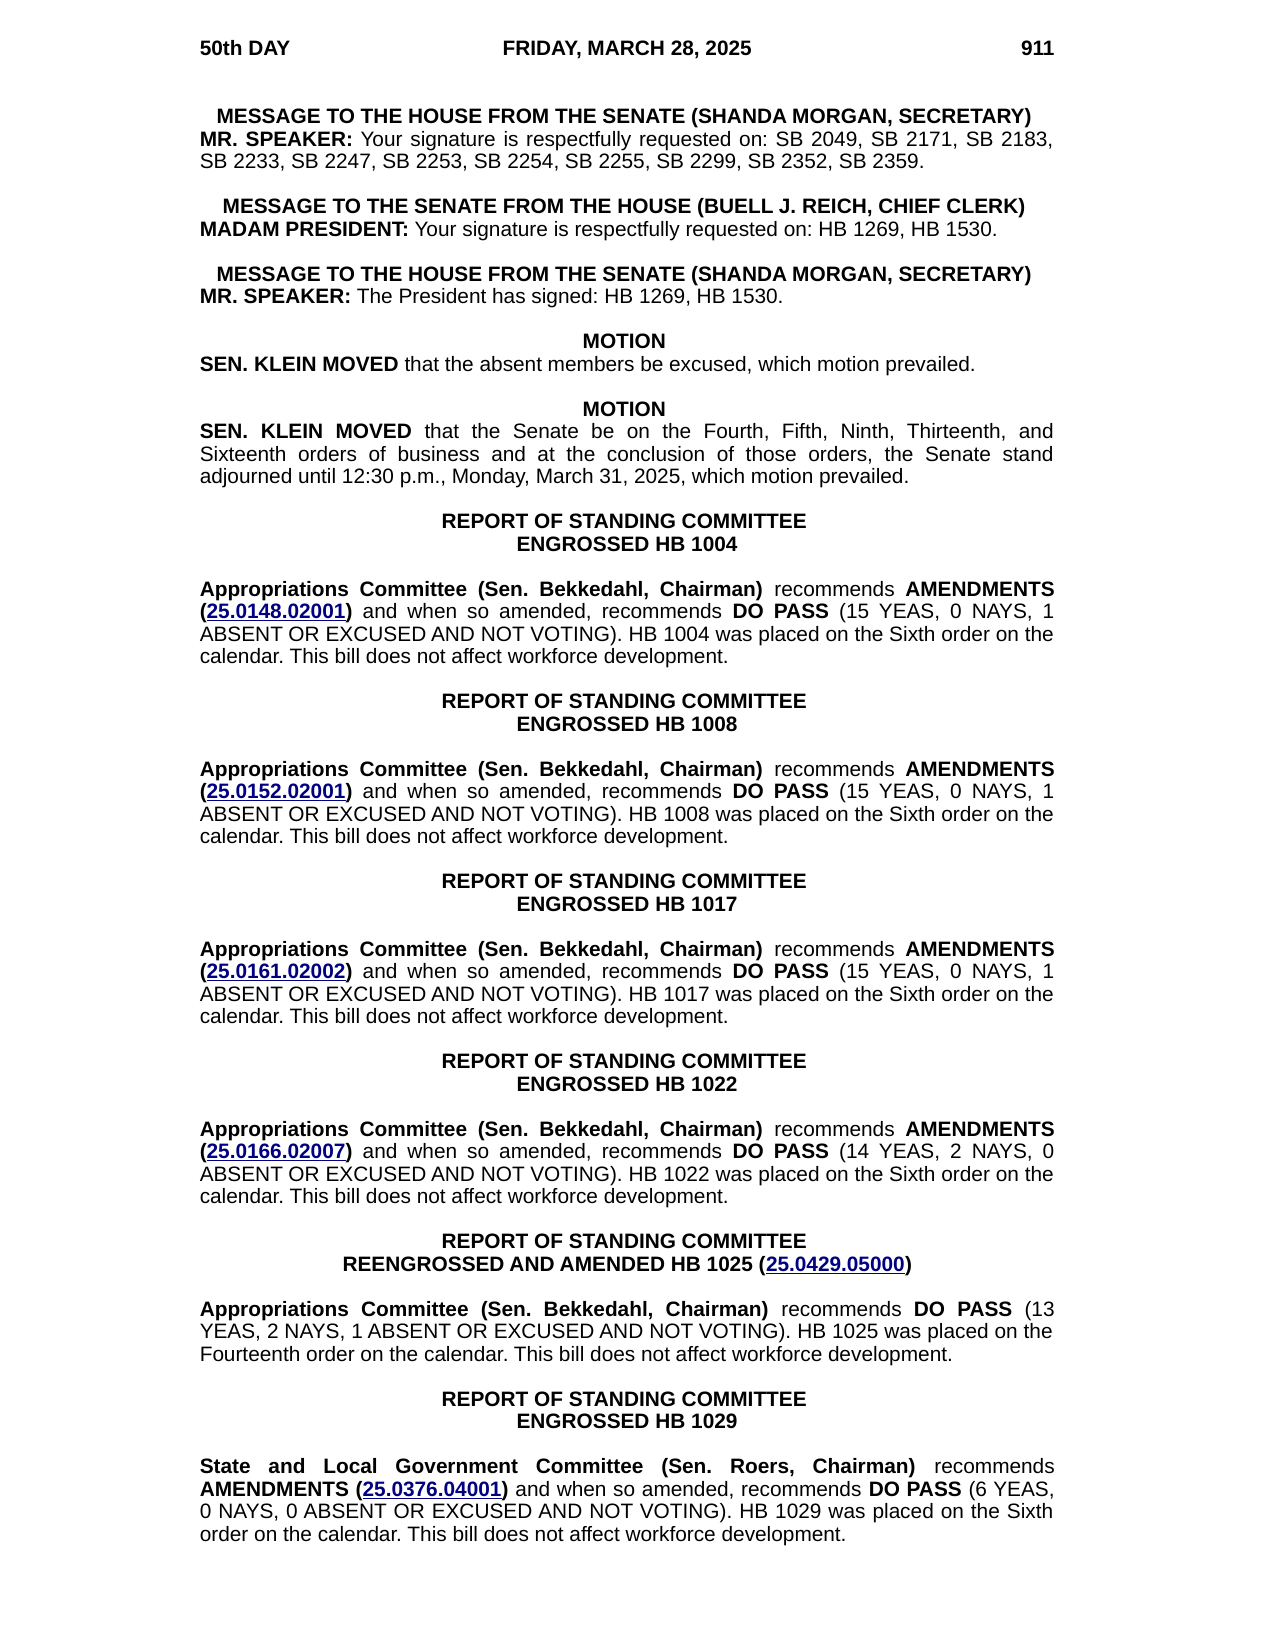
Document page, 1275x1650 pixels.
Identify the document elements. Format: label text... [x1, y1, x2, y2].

text State and Local Government Committee (Sen. Roers, Chairman) recommends AMENDMENTS (25.0376.04001) and when so amended, recommends DO PASS (6 YEAS, 0 NAYS, 0 ABSENT OR EXCUSED AND NOT VOTING). HB 1029 was placed on the Sixth order on the calendar. This bill does not affect workforce development. [199, 1456, 1054, 1546]
text REPORT OF STANDING COMMITTEE ENGROSSED HB 1022 [199, 1051, 1054, 1096]
text [0, 0, 118, 42]
text MESSAGE TO THE HOUSE FROM THE SENATE (SHANDA MORGAN, SECRETARY) [199, 263, 1054, 286]
text REPORT OF STANDING COMMITTEE REENGROSSED AND AMENDED HB 1025 (25.0429.05000) [199, 1231, 1054, 1276]
text Appropriations Committee (Sen. Bekkedahl, Chairman) recommends AMENDMENTS (25.0161.02002) and when so amended, recommends DO PASS (15 YEAS, 0 NAYS, 1 ABSENT OR EXCUSED AND NOT VOTING). HB 1017 was placed on the Sixth order on the calendar. This bill does not affect workforce development. [199, 938, 1054, 1028]
text MESSAGE TO THE SENATE FROM THE HOUSE (BUELL J. REICH, CHIEF CLERK) [199, 196, 1054, 218]
text Appropriations Committee (Sen. Bekkedahl, Chairman) recommends AMENDMENTS (25.0148.02001) and when so amended, recommends DO PASS (15 YEAS, 0 NAYS, 1 ABSENT OR EXCUSED AND NOT VOTING). HB 1004 was placed on the Sixth order on the calendar. This bill does not affect workforce development. [199, 578, 1054, 668]
text MOTION [199, 331, 1054, 353]
text Appropriations Committee (Sen. Bekkedahl, Chairman) recommends AMENDMENTS (25.0152.02001) and when so amended, recommends DO PASS (15 YEAS, 0 NAYS, 1 ABSENT OR EXCUSED AND NOT VOTING). HB 1008 was placed on the Sixth order on the calendar. This bill does not affect workforce development. [199, 758, 1054, 848]
subtitle Page 910 [9, 9, 109, 33]
text SEN. KLEIN MOVED that the absent members be excused, which motion prevailed. [199, 353, 1054, 376]
text MOTION [199, 398, 1054, 421]
text REPORT OF STANDING COMMITTEE ENGROSSED HB 1004 [199, 511, 1054, 556]
text MADAM PRESIDENT: Your signature is respectfully requested on: HB 1269, HB 1530. [199, 218, 1054, 241]
text MR. SPEAKER: Your signature is respectfully requested on: SB 2049, SB 2171, SB 2183, SB 2233, SB 2247, SB 2253, SB 2254, SB 2255, SB 2299, SB 2352, SB 2359. [199, 128, 1054, 173]
text REPORT OF STANDING COMMITTEE ENGROSSED HB 1008 [199, 691, 1054, 736]
text MESSAGE TO THE HOUSE FROM THE SENATE (SHANDA MORGAN, SECRETARY) [199, 106, 1054, 128]
text Appropriations Committee (Sen. Bekkedahl, Chairman) recommends AMENDMENTS (25.0166.02007) and when so amended, recommends DO PASS (14 YEAS, 2 NAYS, 0 ABSENT OR EXCUSED AND NOT VOTING). HB 1022 was placed on the Sixth order on the calendar. This bill does not affect workforce development. [199, 1118, 1054, 1208]
text Appropriations Committee (Sen. Bekkedahl, Chairman) recommends DO PASS (13 YEAS, 2 NAYS, 1 ABSENT OR EXCUSED AND NOT VOTING). HB 1025 was placed on the Fourteenth order on the calendar. This bill does not affect workforce development. [199, 1298, 1054, 1366]
text REPORT OF STANDING COMMITTEE ENGROSSED HB 1017 [199, 871, 1054, 916]
text REPORT OF STANDING COMMITTEE ENGROSSED HB 1029 [199, 1388, 1054, 1433]
text MR. SPEAKER: The President has signed: HB 1269, HB 1530. [199, 286, 1054, 308]
text SEN. KLEIN MOVED that the Senate be on the Fourth, Fifth, Ninth, Thirteenth, and Sixteenth orders of business and at the conclusion of those orders, the Senate stand adjourned until 12:30 p.m., Monday, March 31, 2025, which motion prevailed. [199, 421, 1054, 488]
